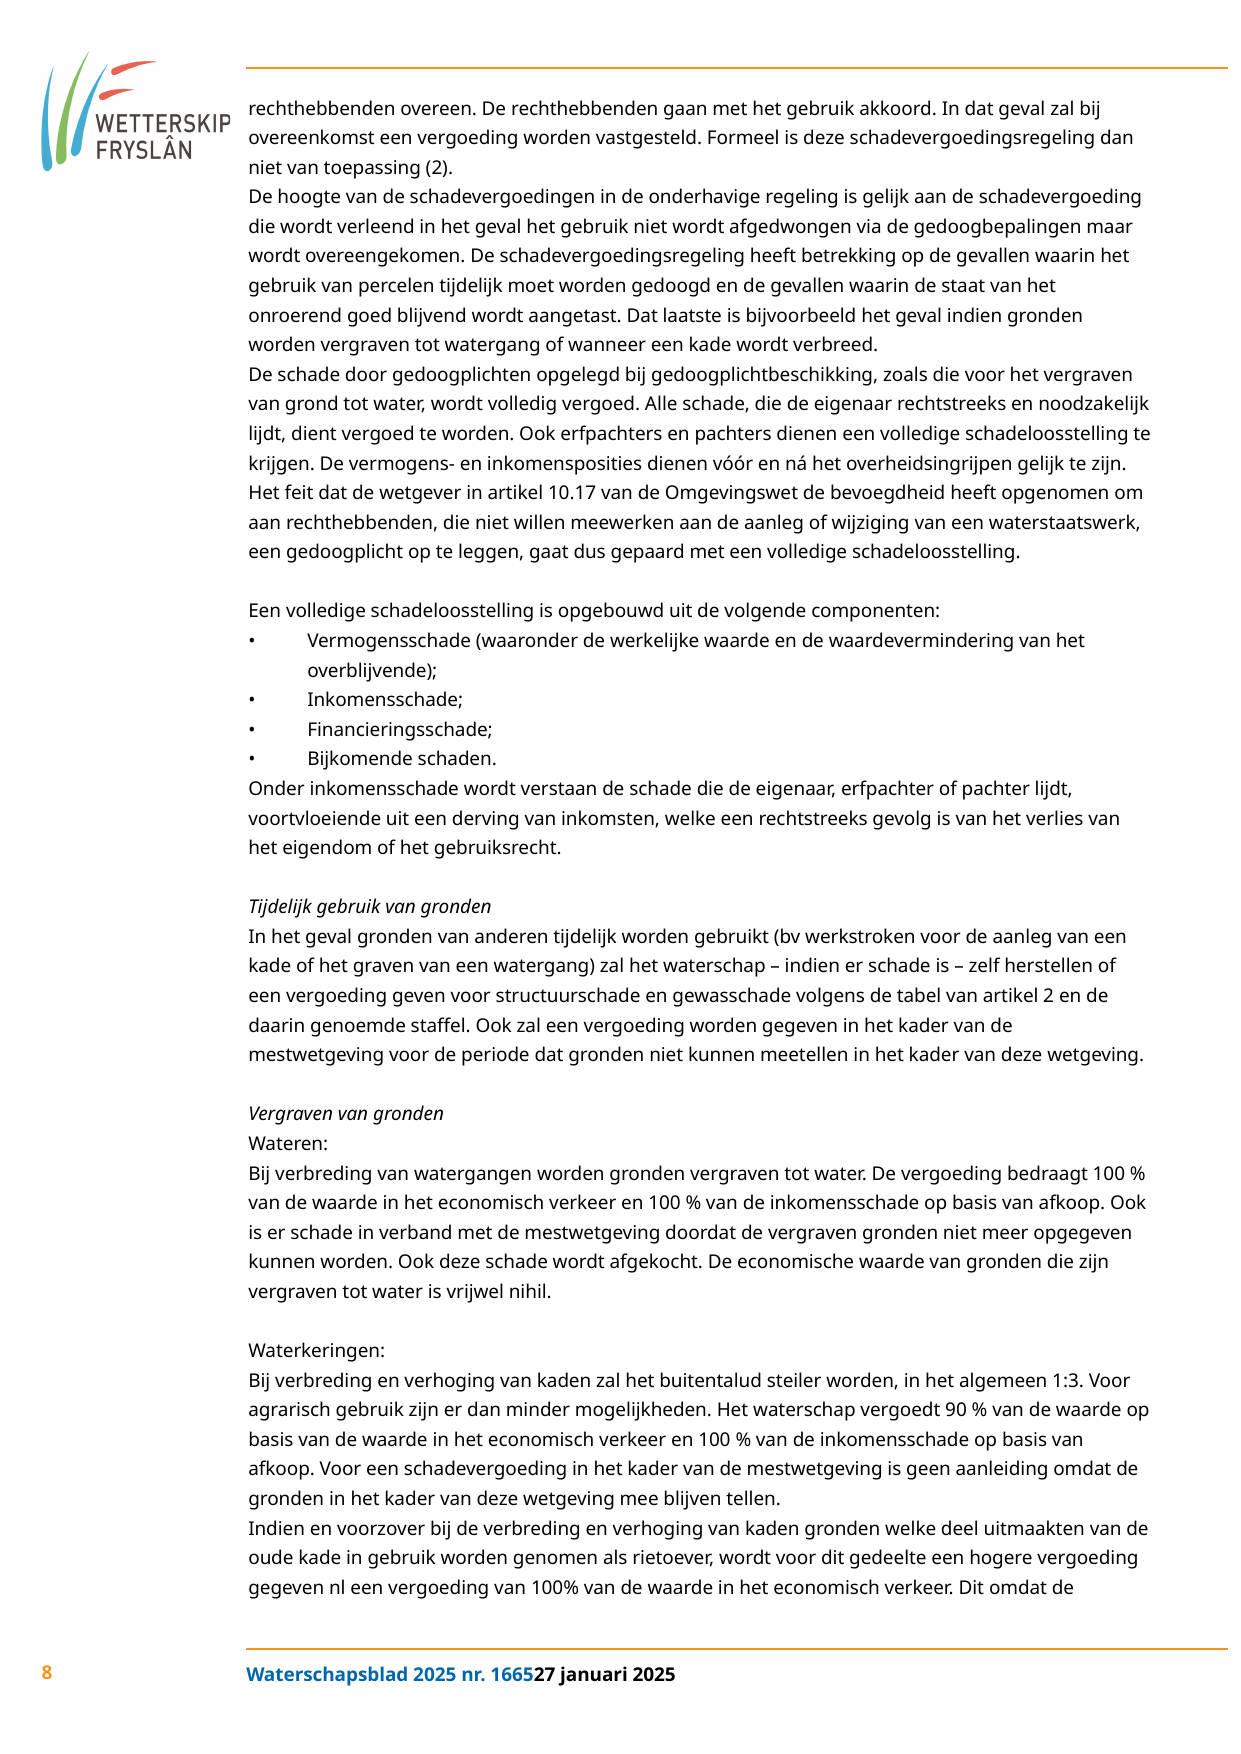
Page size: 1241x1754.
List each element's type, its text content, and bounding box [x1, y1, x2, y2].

text Onder inkomensschade wordt verstaan de schade die de eigenaar, erfpachter of pachter lijdt, voortvloeiende uit een derving van inkomsten, welke een rechtstreeks gevolg is van het verlies van het eigendom of het gebruiksrecht. [248, 775, 1152, 860]
text rechthebbenden overeen. De rechthebbenden gaan met het gebruik akkoord. In dat geval zal bij overeenkomst een vergoeding worden vastgesteld. Formeel is deze schadevergoedingsregeling dan niet van toepassing (2). [248, 95, 1152, 180]
text Tijdelijk gebruik van gronden [248, 893, 1152, 919]
text Bij verbreding van watergangen worden gronden vergraven tot water. De vergoeding bedraagt 100 % van de waarde in het economisch verkeer en 100 % van de inkomensschade op basis van afkoop. Ook is er schade in verband met de mestwetgeving doordat de vergraven gronden niet meer opgegeven kunnen worden. Ook deze schade wordt afgekocht. De economische waarde van gronden die zijn vergraven tot water is vrijwel nihil. [248, 1160, 1152, 1304]
picture [41, 47, 231, 172]
list Vermogensschade (waaronder de werkelijke waarde en de waardevermindering van het overblijvende); [248, 627, 1152, 683]
text Vergraven van gronden [248, 1101, 1152, 1126]
text Bij verbreding en verhoging van kaden zal het buitentalud steiler worden, in het algemeen 1:3. Voor agrarisch gebruik zijn er dan minder mogelijkheden. Het waterschap vergoedt 90 % van de waarde op basis van de waarde in het economisch verkeer en 100 % van de inkomensschade op basis van afkoop. Voor een schadevergoeding in het kader van de mestwetgeving is geen aanleiding omdat de gronden in het kader van deze wetgeving mee blijven tellen. [248, 1367, 1152, 1511]
text In het geval gronden van anderen tijdelijk worden gebruikt (bv werkstroken voor de aanleg van een kade of het graven van een watergang) zal het waterschap – indien er schade is – zelf herstellen of een vergoeding geven voor structuurschade en gewasschade volgens de tabel van artikel 2 en de daarin genoemde staffel. Ook zal een vergoeding worden gegeven in het kader van de mestwetgeving voor de periode dat gronden niet kunnen meetellen in het kader van deze wetgeving. [248, 923, 1152, 1067]
text De schade door gedoogplichten opgelegd bij gedoogplichtbeschikking, zoals die voor het vergraven van grond tot water, wordt volledig vergoed. Alle schade, die de eigenaar rechtstreeks en noodzakelijk lijdt, dient vergoed te worden. Ook erfpachters en pachters dienen een volledige schadeloosstelling te krijgen. De vermogens- en inkomensposities dienen vóór en ná het overheidsingrijpen gelijk te zijn. Het feit dat de wetgever in artikel 10.17 van de Omgevingswet de bevoegdheid heeft opgenomen om aan rechthebbenden, die niet willen meewerken aan de aanleg of wijziging van een waterstaatswerk, een gedoogplicht op te leggen, gaat dus gepaard met een volledige schadeloosstelling. [248, 361, 1152, 564]
list Inkomensschade; [248, 686, 1152, 712]
text Een volledige schadeloosstelling is opgebouwd uit de volgende componenten: [248, 598, 1152, 623]
list Financieringsschade; [248, 716, 1152, 742]
list Bijkomende schaden. [248, 746, 1152, 771]
text Waterkeringen: [248, 1337, 1152, 1363]
text Indien en voorzover bij de verbreding en verhoging van kaden gronden welke deel uitmaakten van de oude kade in gebruik worden genomen als rietoever, wordt voor dit gedeelte een hogere vergoeding gegeven nl een vergoeding van 100% van de waarde in het economisch verkeer. Dit omdat de [248, 1515, 1152, 1600]
text De hoogte van de schadevergoedingen in de onderhavige regeling is gelijk aan de schadevergoeding die wordt verleend in het geval het gebruik niet wordt afgedwongen via de gedoogbepalingen maar wordt overeengekomen. De schadevergoedingsregeling heeft betrekking op de gevallen waarin het gebruik van percelen tijdelijk moet worden gedoogd en de gevallen waarin de staat van het onroerend goed blijvend wordt aangetast. Dat laatste is bijvoorbeeld het geval indien gronden worden vergraven tot watergang of wanneer een kade wordt verbreed. [248, 183, 1152, 357]
text Wateren: [248, 1130, 1152, 1156]
